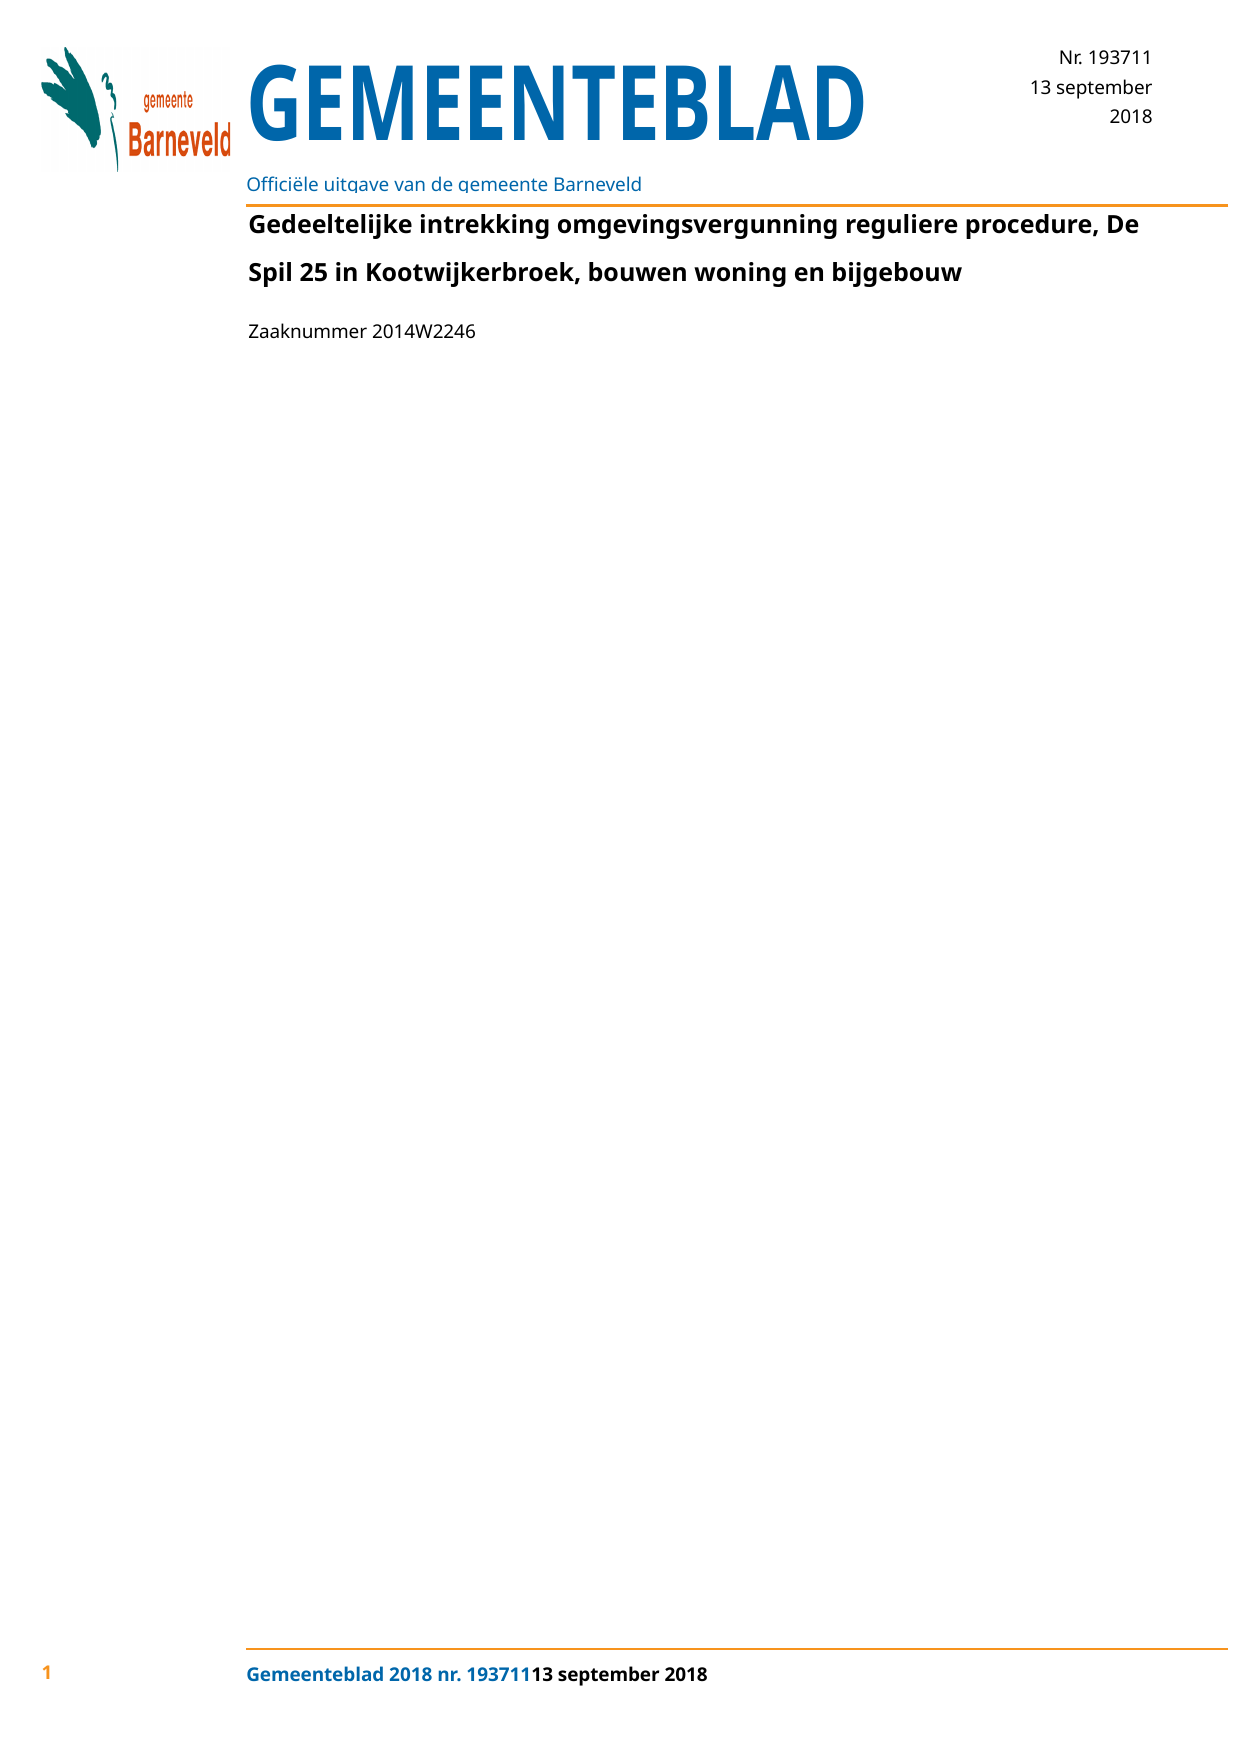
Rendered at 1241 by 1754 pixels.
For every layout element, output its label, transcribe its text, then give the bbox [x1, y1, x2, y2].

picture [41, 47, 231, 172]
text Gedeeltelijke intrekking omgevingsvergunning reguliere procedure, De Spil 25 in Kootwijkerbroek, bouwen woning en bijgebouw [248, 207, 1152, 288]
text Zaaknummer 2014W2246 [248, 318, 1152, 344]
